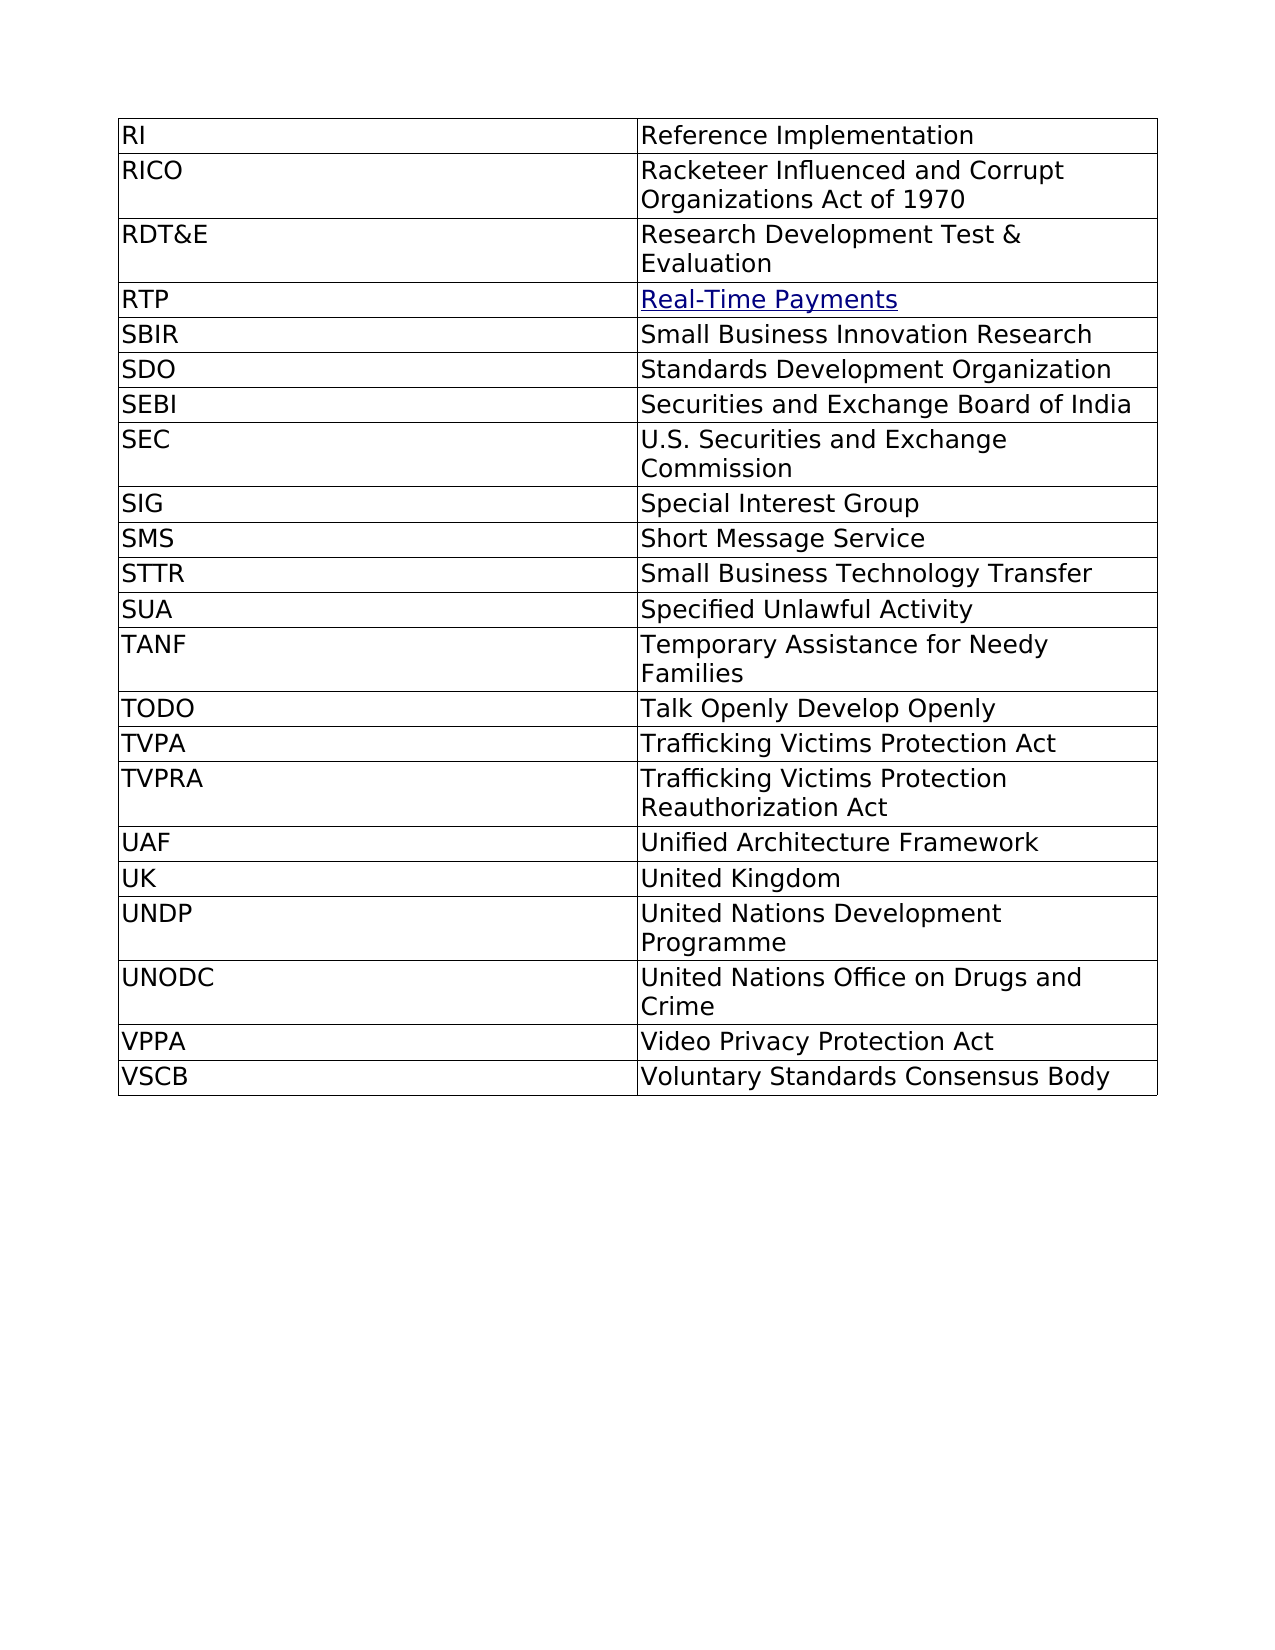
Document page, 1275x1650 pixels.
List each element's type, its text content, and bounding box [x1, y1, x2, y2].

table_cell SBIR [119, 318, 637, 352]
table_cell Real-Time Payments [638, 283, 1157, 317]
table_cell United Kingdom [638, 862, 1157, 896]
table_cell SIG [119, 487, 637, 522]
table_cell UK [119, 862, 637, 896]
table_cell Temporary Assistance for Needy Families [638, 628, 1157, 691]
table_cell SDO [119, 353, 637, 387]
table_cell Small Business Innovation Research [638, 318, 1157, 352]
table_cell Securities and Exchange Board of India [638, 388, 1157, 422]
table_cell SMS [119, 523, 637, 557]
table_cell TVPRA [119, 762, 637, 826]
table_cell Trafficking Victims Protection Act [638, 727, 1157, 761]
table_cell STTR [119, 558, 637, 592]
table_cell Special Interest Group [638, 487, 1157, 522]
table_cell RDT&E [119, 219, 637, 282]
table_cell Standards Development Organization [638, 353, 1157, 387]
table_cell Trafficking Victims Protection Reauthorization Act [638, 762, 1157, 826]
table_cell TODO [119, 692, 637, 726]
table_cell Talk Openly Develop Openly [638, 692, 1157, 726]
table_cell SEC [119, 423, 637, 486]
table_cell Short Message Service [638, 523, 1157, 557]
table_cell RTP [119, 283, 637, 317]
table_cell RI [119, 119, 637, 153]
table_cell TVPA [119, 727, 637, 761]
table_cell RICO [119, 154, 637, 217]
table_cell UNODC [119, 961, 637, 1024]
table_cell Video Privacy Protection Act [638, 1025, 1157, 1059]
table_cell UNDP [119, 897, 637, 960]
table_cell TANF [119, 628, 637, 691]
table_cell VPPA [119, 1025, 637, 1059]
table_cell United Nations Development Programme [638, 897, 1157, 960]
table_cell Specified Unlawful Activity [638, 593, 1157, 627]
table_cell VSCB [119, 1061, 637, 1094]
table_cell Research Development Test & Evaluation [638, 219, 1157, 282]
table_cell SUA [119, 593, 637, 627]
table_cell UAF [119, 827, 637, 861]
table_cell Voluntary Standards Consensus Body [638, 1061, 1157, 1094]
table_cell Unified Architecture Framework [638, 827, 1157, 861]
table_cell Racketeer Influenced and Corrupt Organizations Act of 1970 [638, 154, 1157, 217]
table_cell United Nations Office on Drugs and Crime [638, 961, 1157, 1024]
table_cell U.S. Securities and Exchange Commission [638, 423, 1157, 486]
table_cell SEBI [119, 388, 637, 422]
table_cell Reference Implementation [638, 119, 1157, 153]
table_cell Small Business Technology Transfer [638, 558, 1157, 592]
